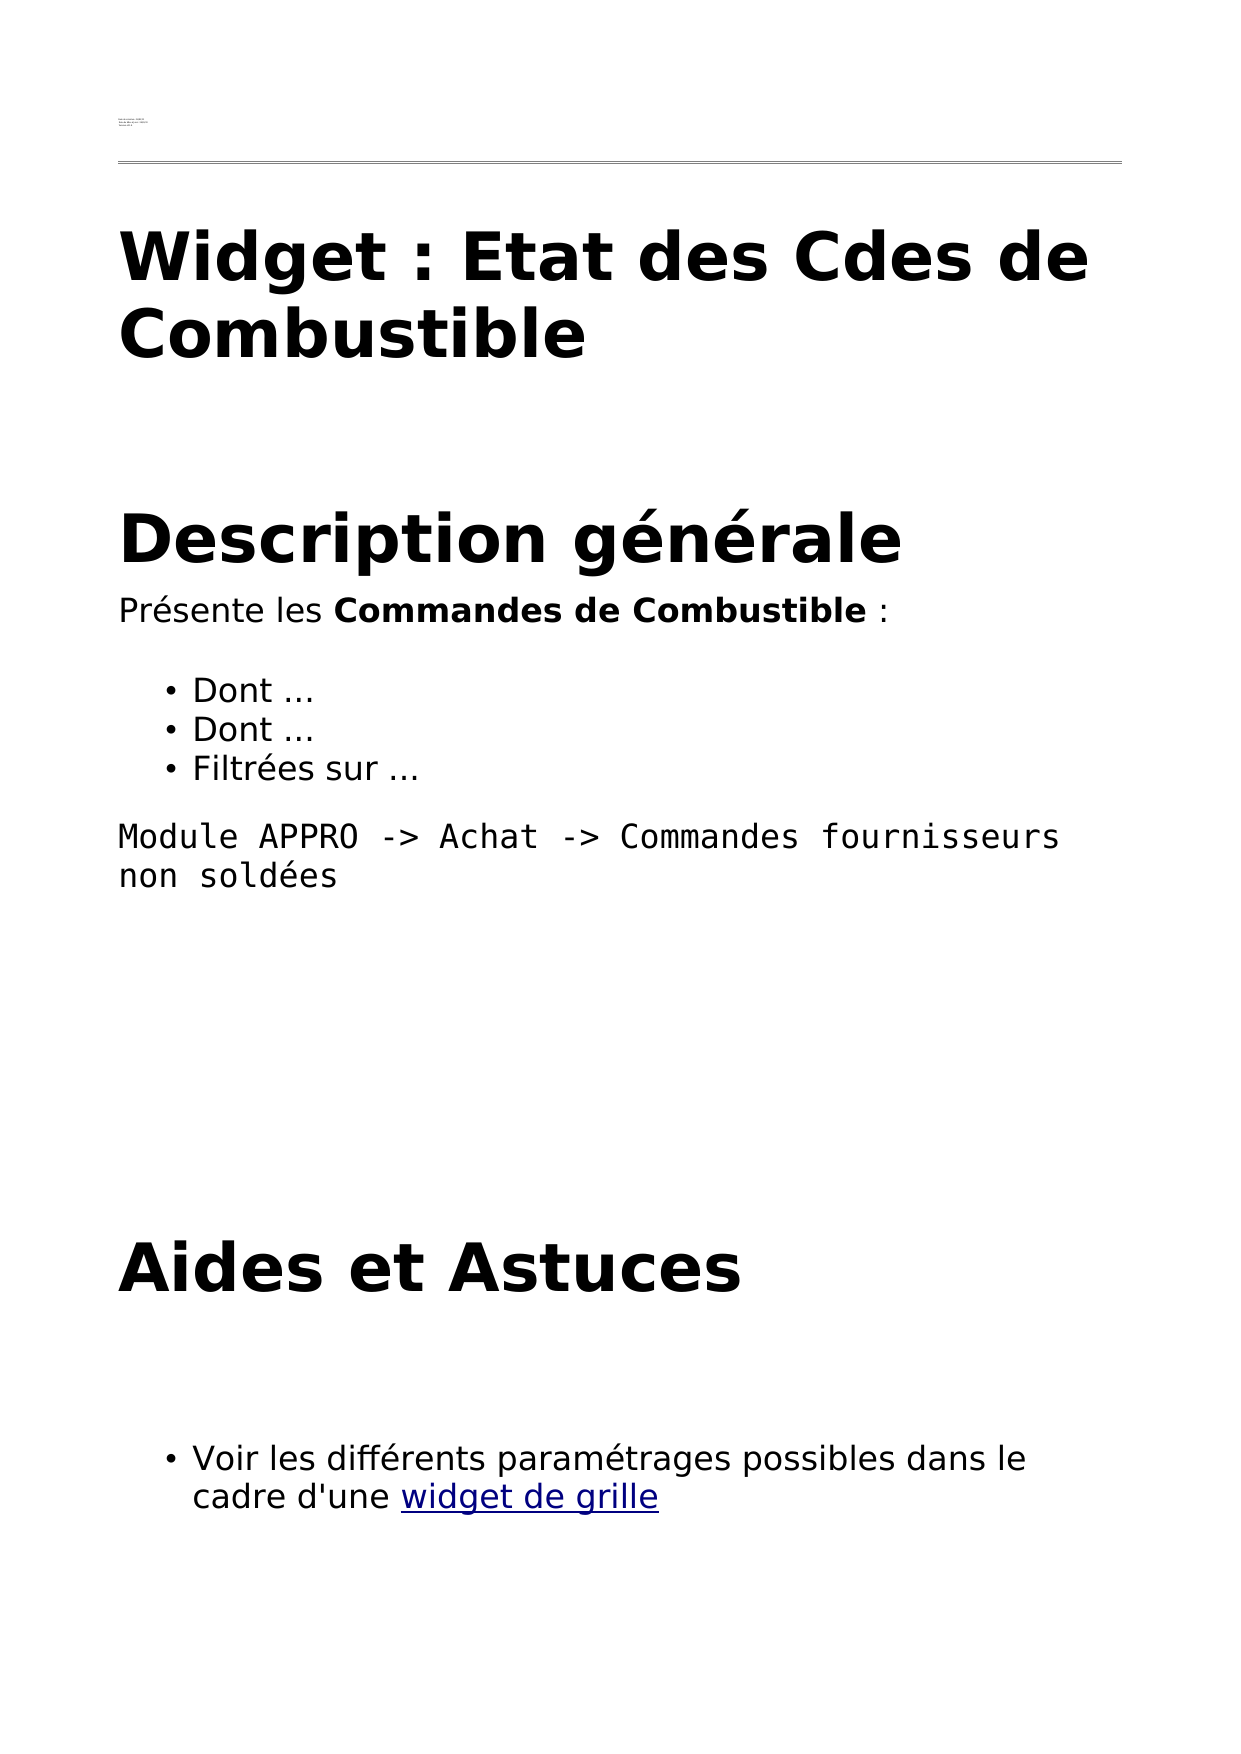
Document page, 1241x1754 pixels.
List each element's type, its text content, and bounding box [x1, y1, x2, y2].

list Filtrées sur ... [177, 749, 1122, 788]
list Voir les différents paramétrages possibles dans le cadre d'une widget de grille [177, 1439, 1122, 1594]
text Présente les Commandes de Combustible : [118, 591, 1122, 630]
subtitle Aides et Astuces [118, 1229, 1122, 1307]
list Dont ... [177, 672, 1122, 711]
subtitle Description générale [118, 501, 1122, 578]
text Module APPRO -> Achat -> Commandes fournisseurs non soldées [118, 818, 1122, 896]
subtitle Widget : Etat des Cdes de Combustible [118, 218, 1122, 373]
text Date de création : 28/01/22 Date de Mise à Jour : 28/01/22 Version v21.0 [118, 118, 1122, 129]
list Dont ... [177, 711, 1122, 749]
